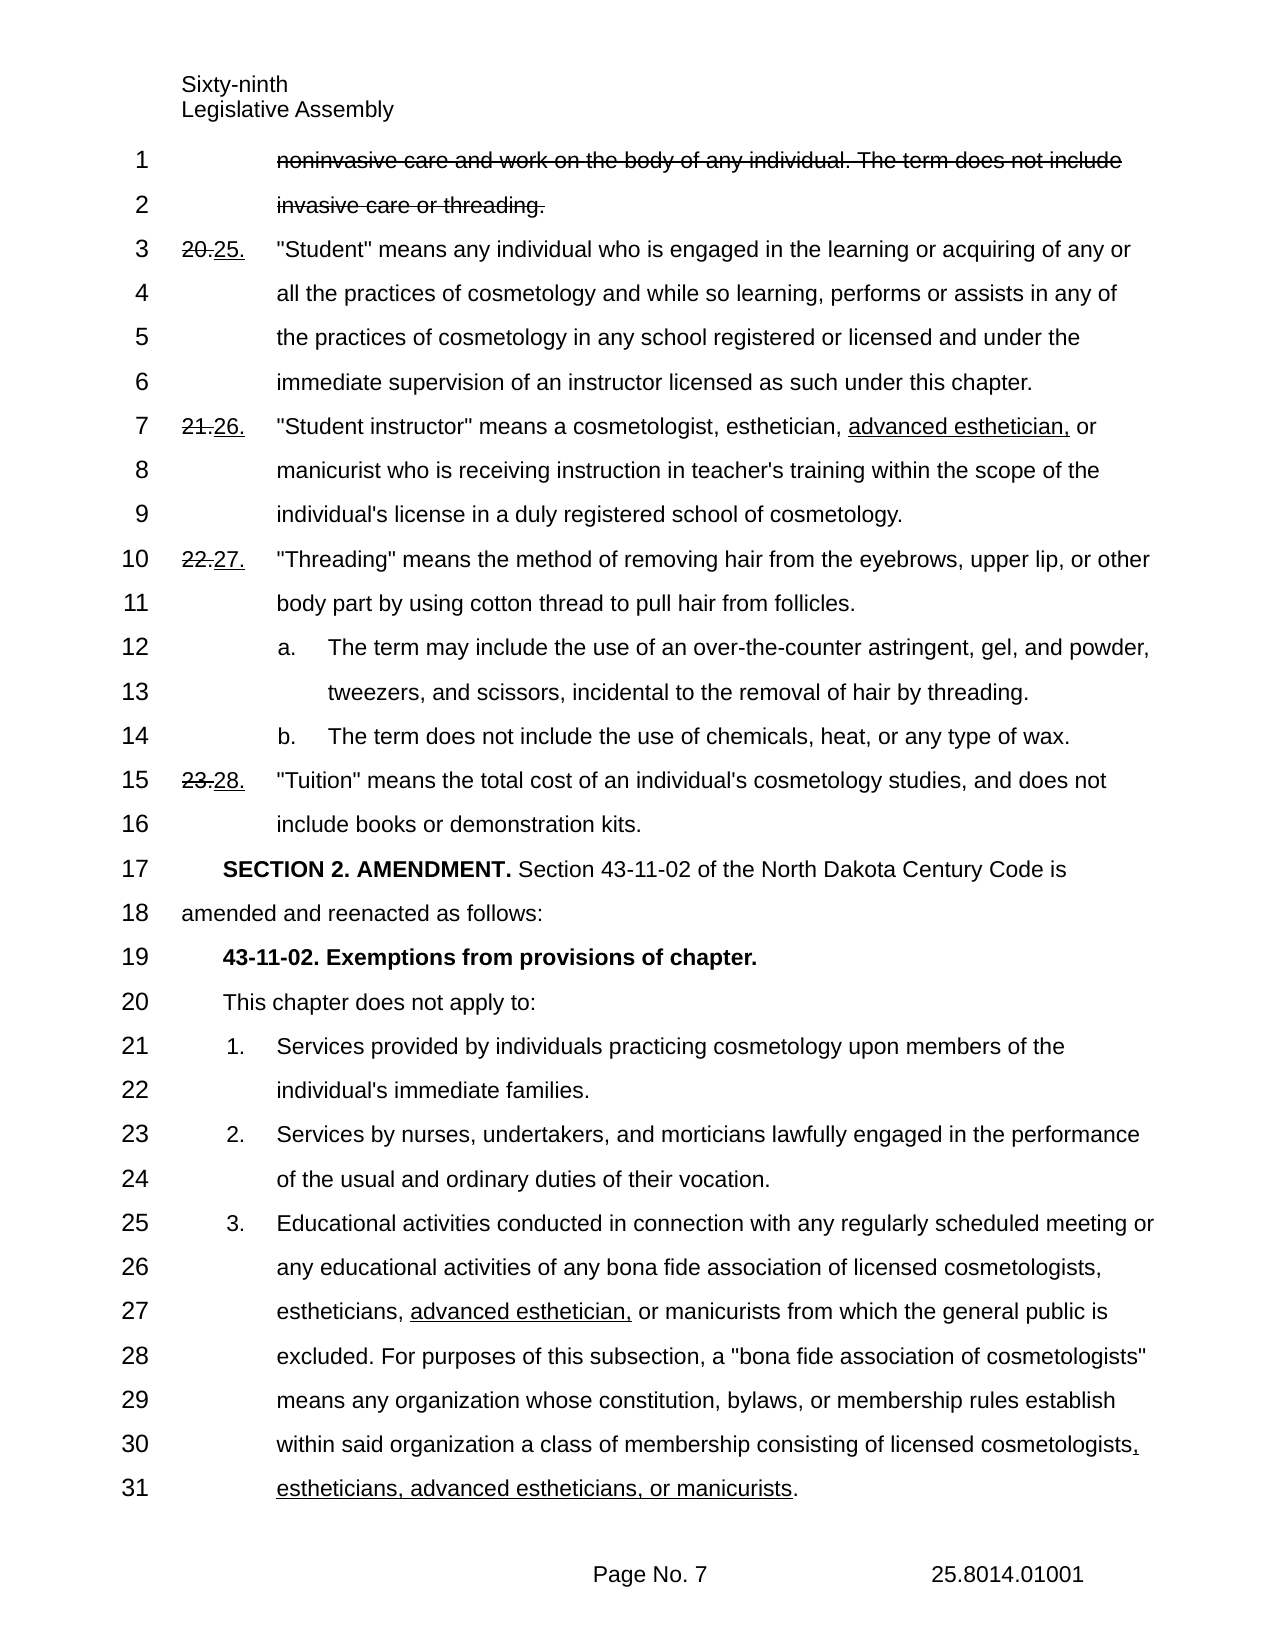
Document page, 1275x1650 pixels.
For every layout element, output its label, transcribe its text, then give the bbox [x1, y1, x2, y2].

text b. The term does not include the use of chemicals, heat, or any type of wax. [181, 709, 1154, 753]
text This chapter does not apply to: [181, 974, 1154, 1019]
text 22.27. "Threading" means the method of removing hair from the eyebrows, upper lip, or other body part by using cotton thread to pull hair from follicles. [181, 532, 1154, 620]
text noninvasive care and work on the body of any individual. The term does not include invasive care or threading. [181, 133, 1154, 222]
text 3. Educational activities conducted in connection with any regularly scheduled meeting or any educational activities of any bona fide association of licensed cosmetologists, estheticians, advanced esthetician, or manicurists from which the general public is excluded. For purposes of this subsection, a "bona fide association of cosmetologists" means any organization whose constitution, bylaws, or membership rules establish within said organization a class of membership consisting of licensed cosmetologists, estheticians, advanced estheticians, or manicurists. [181, 1196, 1154, 1506]
text SECTION 2. AMENDMENT. Section 43‑11‑02 of the North Dakota Century Code is amended and reenacted as follows: [181, 842, 1154, 930]
text 23.28. "Tuition" means the total cost of an individual's cosmetology studies, and does not include books or demonstration kits. [181, 753, 1154, 842]
subtitle 43‑11‑02. Exemptions from provisions of chapter. [181, 930, 1154, 974]
text 1. Services provided by individuals practicing cosmetology upon members of the individual's immediate families. [181, 1019, 1154, 1107]
text 21.26. "Student instructor" means a cosmetologist, esthetician, advanced esthetician, or manicurist who is receiving instruction in teacher's training within the scope of the individual's license in a duly registered school of cosmetology. [181, 399, 1154, 532]
text a. The term may include the use of an over‑the-counter astringent, gel, and powder, tweezers, and scissors, incidental to the removal of hair by threading. [181, 620, 1154, 709]
text 2. Services by nurses, undertakers, and morticians lawfully engaged in the performance of the usual and ordinary duties of their vocation. [181, 1107, 1154, 1196]
text 20.25. "Student" means any individual who is engaged in the learning or acquiring of any or all the practices of cosmetology and while so learning, performs or assists in any of the practices of cosmetology in any school registered or licensed and under the immediate supervision of an instructor licensed as such under this chapter. [181, 222, 1154, 399]
